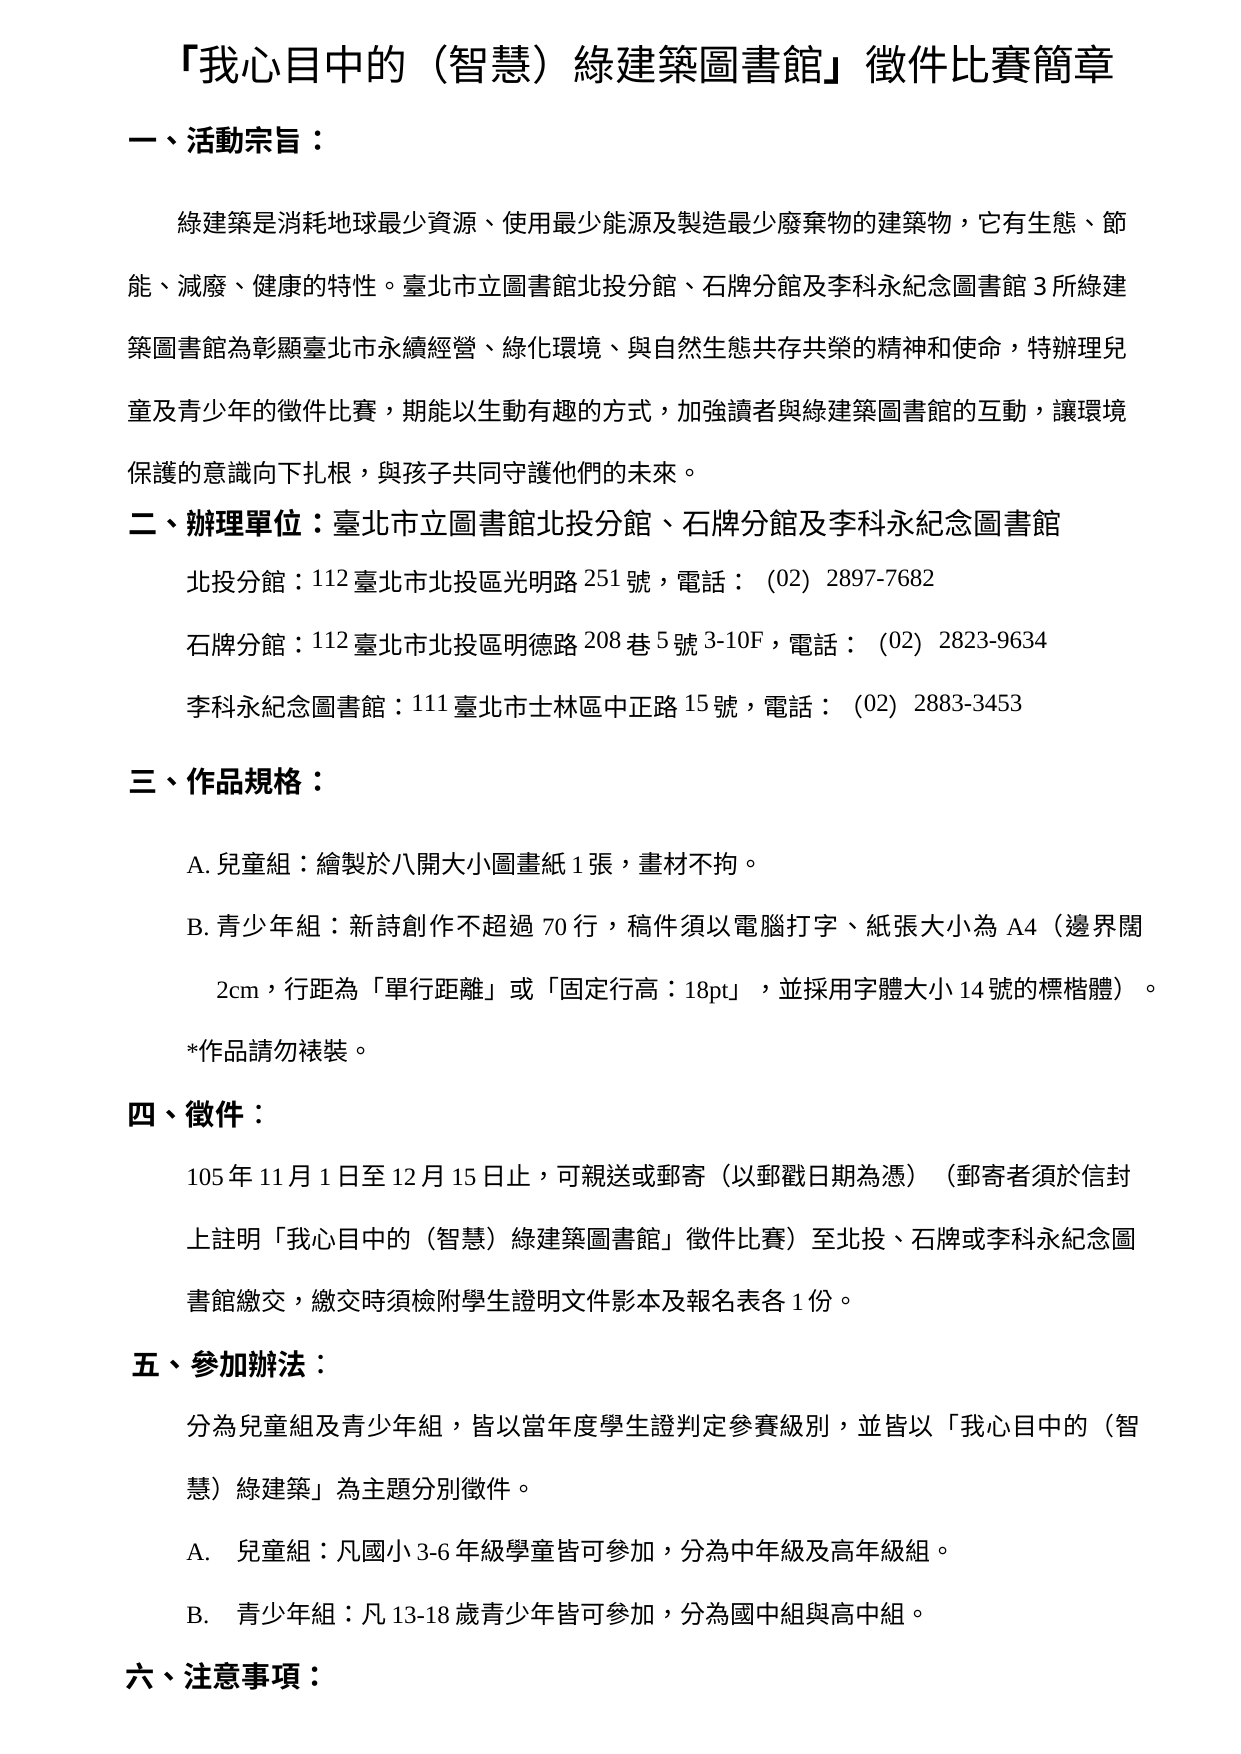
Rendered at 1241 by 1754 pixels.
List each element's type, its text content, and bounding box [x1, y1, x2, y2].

text *作品請勿裱裝。 [143, 1008, 1144, 1071]
text 六、注意事項： [112, 1633, 1144, 1696]
list 青少年組：新詩創作不超過70行，稿件須以電腦打字、紙張大小為A4（邊界闊2cm，行距為「單行距離」或「固定行高：18pt」，並採用字體大小14號的標楷體）。 [186, 883, 1144, 1008]
text 四、徵件： 105年11月1日至12月15日止，可親送或郵寄（以郵戳日期為憑）（郵寄者須於信封上註明「我心目中的（智慧）綠建築圖書館」徵件比賽）至北投、石牌或李科永紀念圖書館繳交，繳交時須檢附學生證明文件影本及報名表各1份。 [127, 1071, 1144, 1321]
text 分為兒童組及青少年組，皆以當年度學生證判定參賽級別，並皆以「我心目中的（智慧）綠建築」為主題分別徵件。 [186, 1383, 1144, 1508]
text 三、作品規格： [128, 758, 1144, 821]
text 二、辦理單位：臺北市立圖書館北投分館、石牌分館及李科永紀念圖書館 [128, 500, 1144, 563]
text 五、參加辦法： [131, 1321, 1144, 1383]
list 兒童組：繪製於八開大小圖畫紙1張，畫材不拘。 [186, 821, 1144, 883]
list 青少年組：凡13-18歲青少年皆可參加，分為國中組與高中組。 [186, 1571, 1144, 1633]
text 綠建築是消耗地球最少資源、使用最少能源及製造最少廢棄物的建築物，它有生態、節能、減廢、健康的特性。臺北市立圖書館北投分館、石牌分館及李科永紀念圖書館3所綠建築圖書館為彰顯臺北市永續經營、綠化環境、與自然生態共存共榮的精神和使命，特辦理兒童及青少年的徵件比賽，期能以生動有趣的方式，加強讀者與綠建築圖書館的互動，讓環境保護的意識向下扎根，與孩子共同守護他們的未來。 [112, 180, 1144, 493]
text 石牌分館：112臺北市北投區明德路208巷5號3-10F，電話：（02）2823-9634 [112, 625, 1144, 688]
text 北投分館：112臺北市北投區光明路251號，電話：（02）2897-7682 [112, 563, 1144, 625]
text 一、活動宗旨： [128, 118, 1144, 180]
list 兒童組：凡國小3-6年級學童皆可參加，分為中年級及高年級組。 [186, 1508, 1144, 1571]
text 李科永紀念圖書館：111臺北市士林區中正路15號，電話：（02）2883-3453 [112, 688, 1144, 750]
text 「我心目中的（智慧）綠建築圖書館」徵件比賽簡章 [128, 32, 1144, 94]
